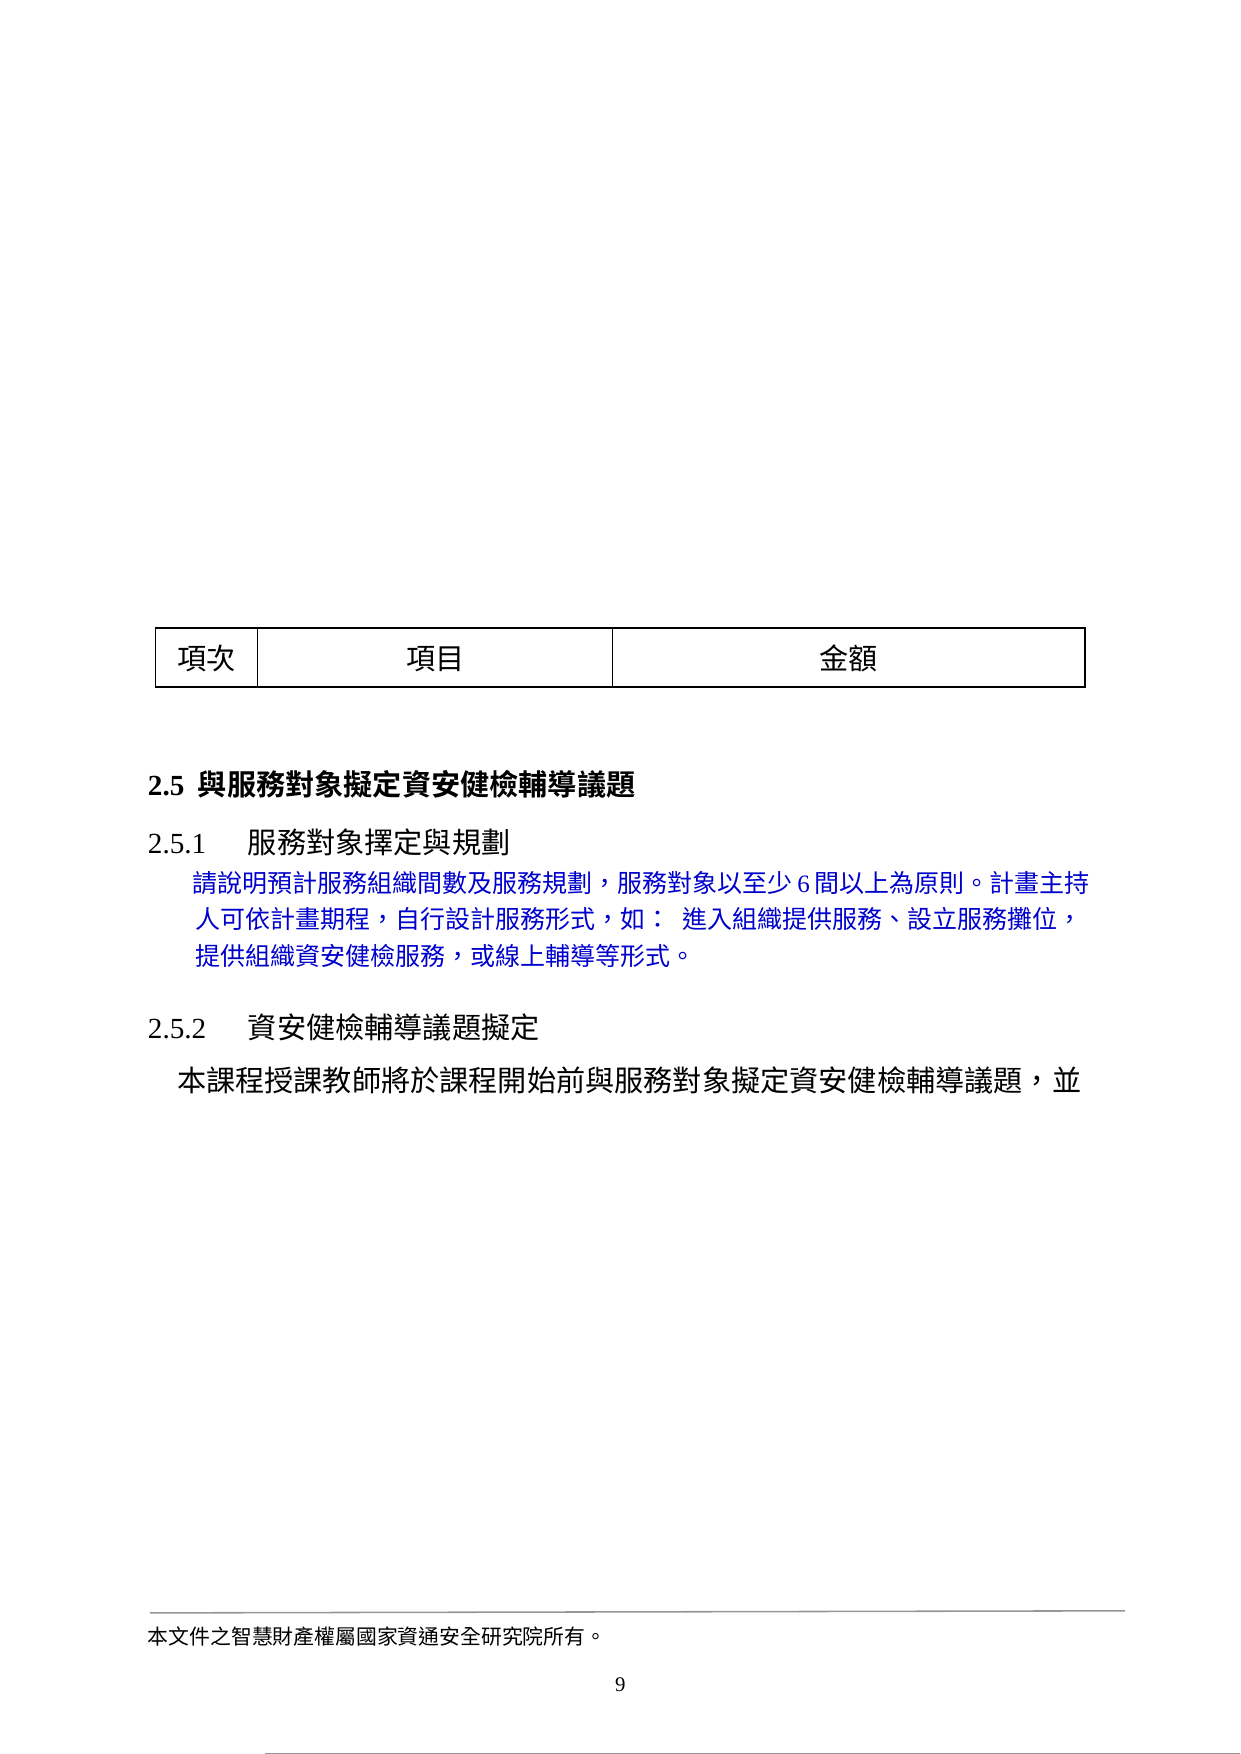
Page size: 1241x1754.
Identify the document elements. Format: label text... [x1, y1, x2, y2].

subtitle 服務對象擇定與規劃 [148, 811, 1092, 863]
table_cell [155, 688, 1085, 749]
table_header 金額 [613, 629, 1084, 686]
table_header 項目 [258, 629, 612, 686]
subtitle 資安健檢輔導議題擬定 [148, 997, 1092, 1049]
table_header 項次 [156, 629, 257, 686]
text 請說明預計服務組織間數及服務規劃，服務對象以至少6間以上為原則。計畫主持人可依計畫期程，自行設計服務形式，如： 進入組織提供服務、設立服務攤位，提供組織資安健檢服務，或線上輔導等形式。 [192, 863, 1092, 972]
subtitle 與服務對象擬定資安健檢輔導議題 [148, 754, 1092, 806]
text 本課程授課教師將於課程開始前與服務對象擬定資安健檢輔導議題，並 [177, 1049, 1092, 1101]
